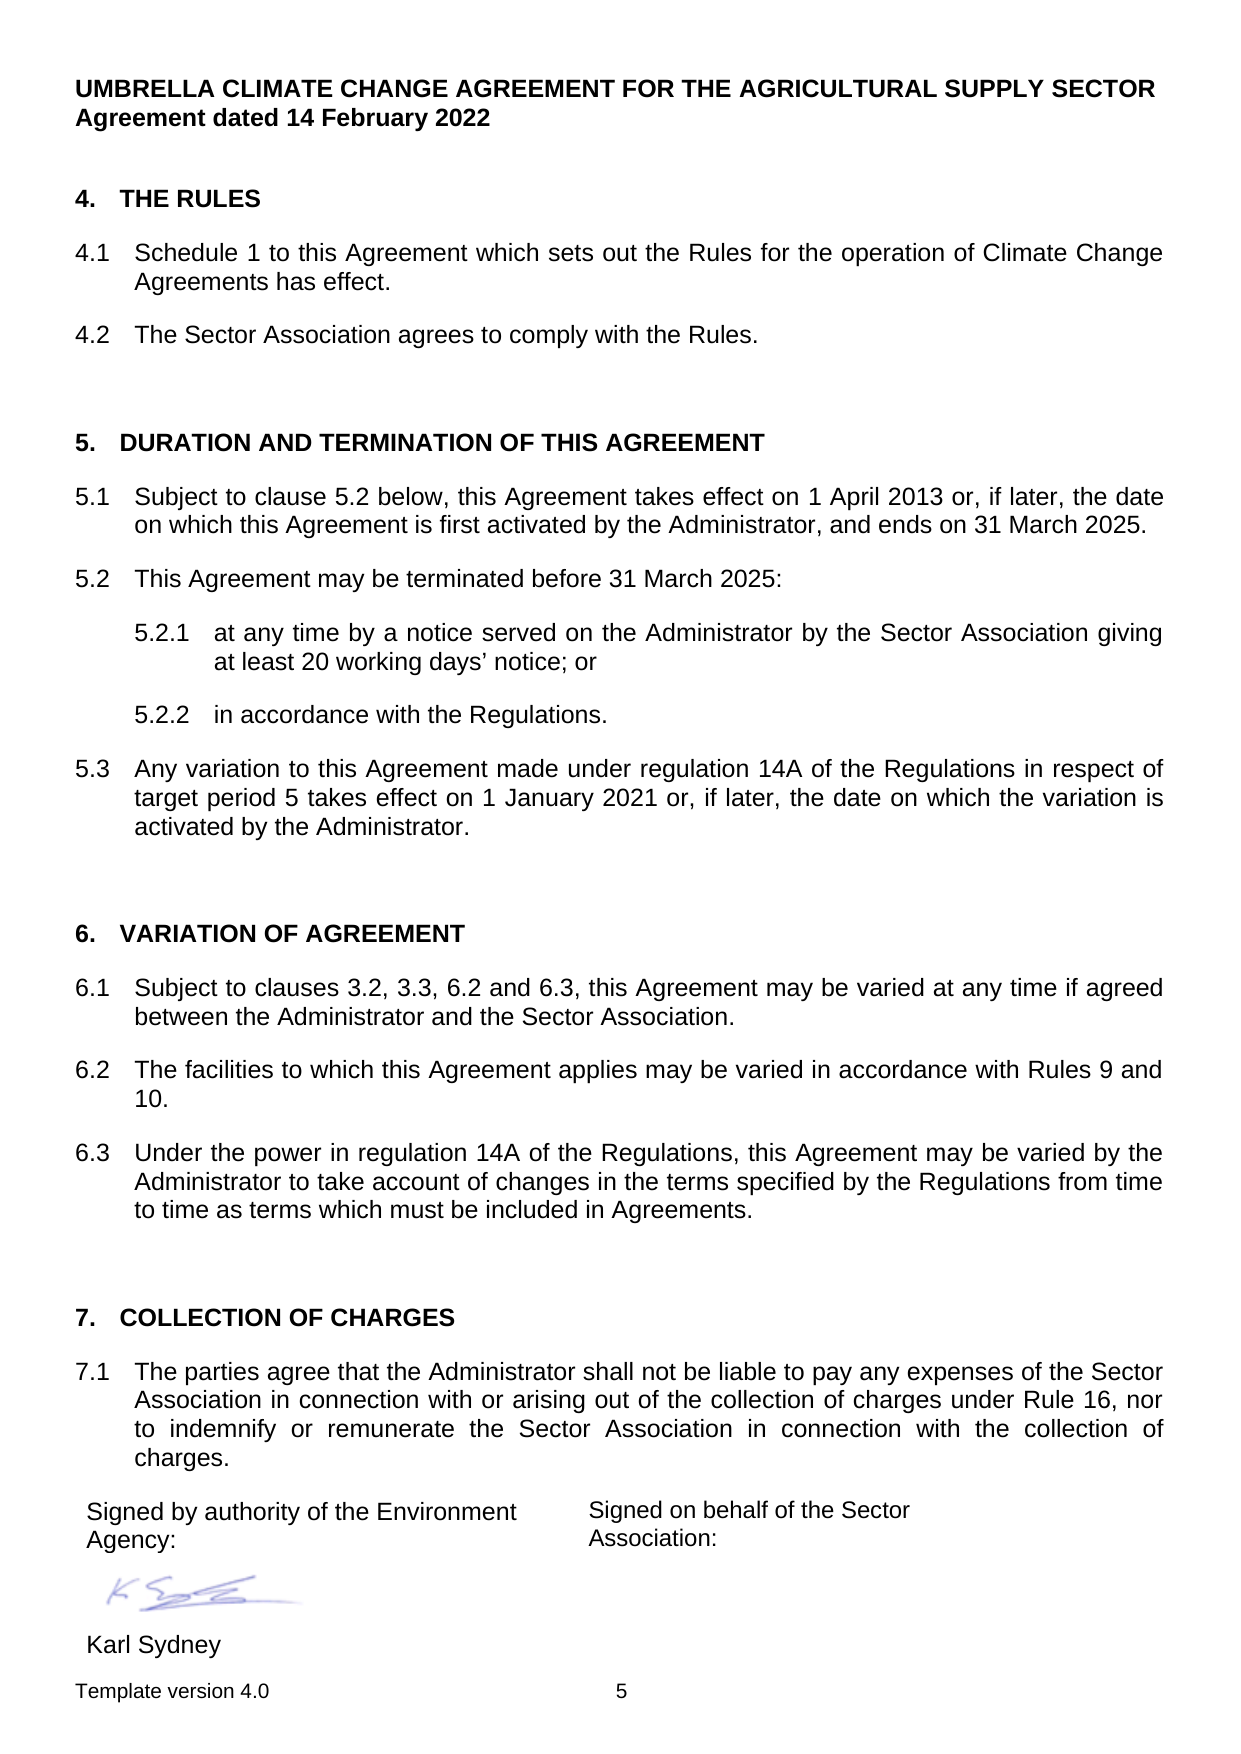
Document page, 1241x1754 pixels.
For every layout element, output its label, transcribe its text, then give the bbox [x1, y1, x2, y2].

list Subject to clauses 3.2, 3.3, 6.2 and 6.3, this Agreement may be varied at any time if agreed between the Administrator and the Sector Association. [75, 973, 1165, 1030]
list VARIATION OF AGREEMENT [75, 919, 1165, 948]
list The Sector Association agrees to comply with the Rules. [75, 320, 1165, 349]
list Subject to clause 5.2 below, this Agreement takes effect on 1 April 2013 or, if later, the date on which this Agreement is first activated by the Administrator, and ends on 31 March 2025. [75, 481, 1165, 539]
list in accordance with the Regulations. [134, 700, 1165, 729]
table_cell [577, 1554, 1029, 1659]
list COLLECTION OF CHARGES [75, 1303, 1165, 1331]
list Schedule 1 to this Agreement which sets out the Rules for the operation of Climate Change Agreements has effect. [75, 238, 1165, 295]
list at any time by a notice served on the Administrator by the Sector Association giving at least 20 working days’ notice; or [134, 618, 1165, 675]
list Any variation to this Agreement made under regulation 14A of the Regulations in respect of target period 5 takes effect on 1 January 2021 or, if later, the date on which the variation is activated by the Administrator. [75, 754, 1165, 840]
table_header Signed on behalf of the Sector Association: [577, 1496, 1029, 1554]
list Under the power in regulation 14A of the Regulations, this Agreement may be varied by the Administrator to take account of changes in the terms specified by the Regulations from time to time as terms which must be included in Agreements. [75, 1138, 1165, 1224]
list THE RULES [75, 184, 1165, 213]
list DURATION AND TERMINATION OF THIS AGREEMENT [75, 428, 1165, 456]
table_cell Karl Sydney [75, 1554, 577, 1659]
list This Agreement may be terminated before 31 March 2025: [75, 564, 1165, 593]
list The parties agree that the Administrator shall not be liable to pay any expenses of the Sector Association in connection with or arising out of the collection of charges under Rule 16, nor to indemnify or remunerate the Sector Association in connection with the collection of charges. [75, 1356, 1165, 1471]
list The facilities to which this Agreement applies may be varied in accordance with Rules 9 and 10. [75, 1055, 1165, 1113]
table_header Signed by authority of the Environment Agency: [75, 1496, 577, 1554]
